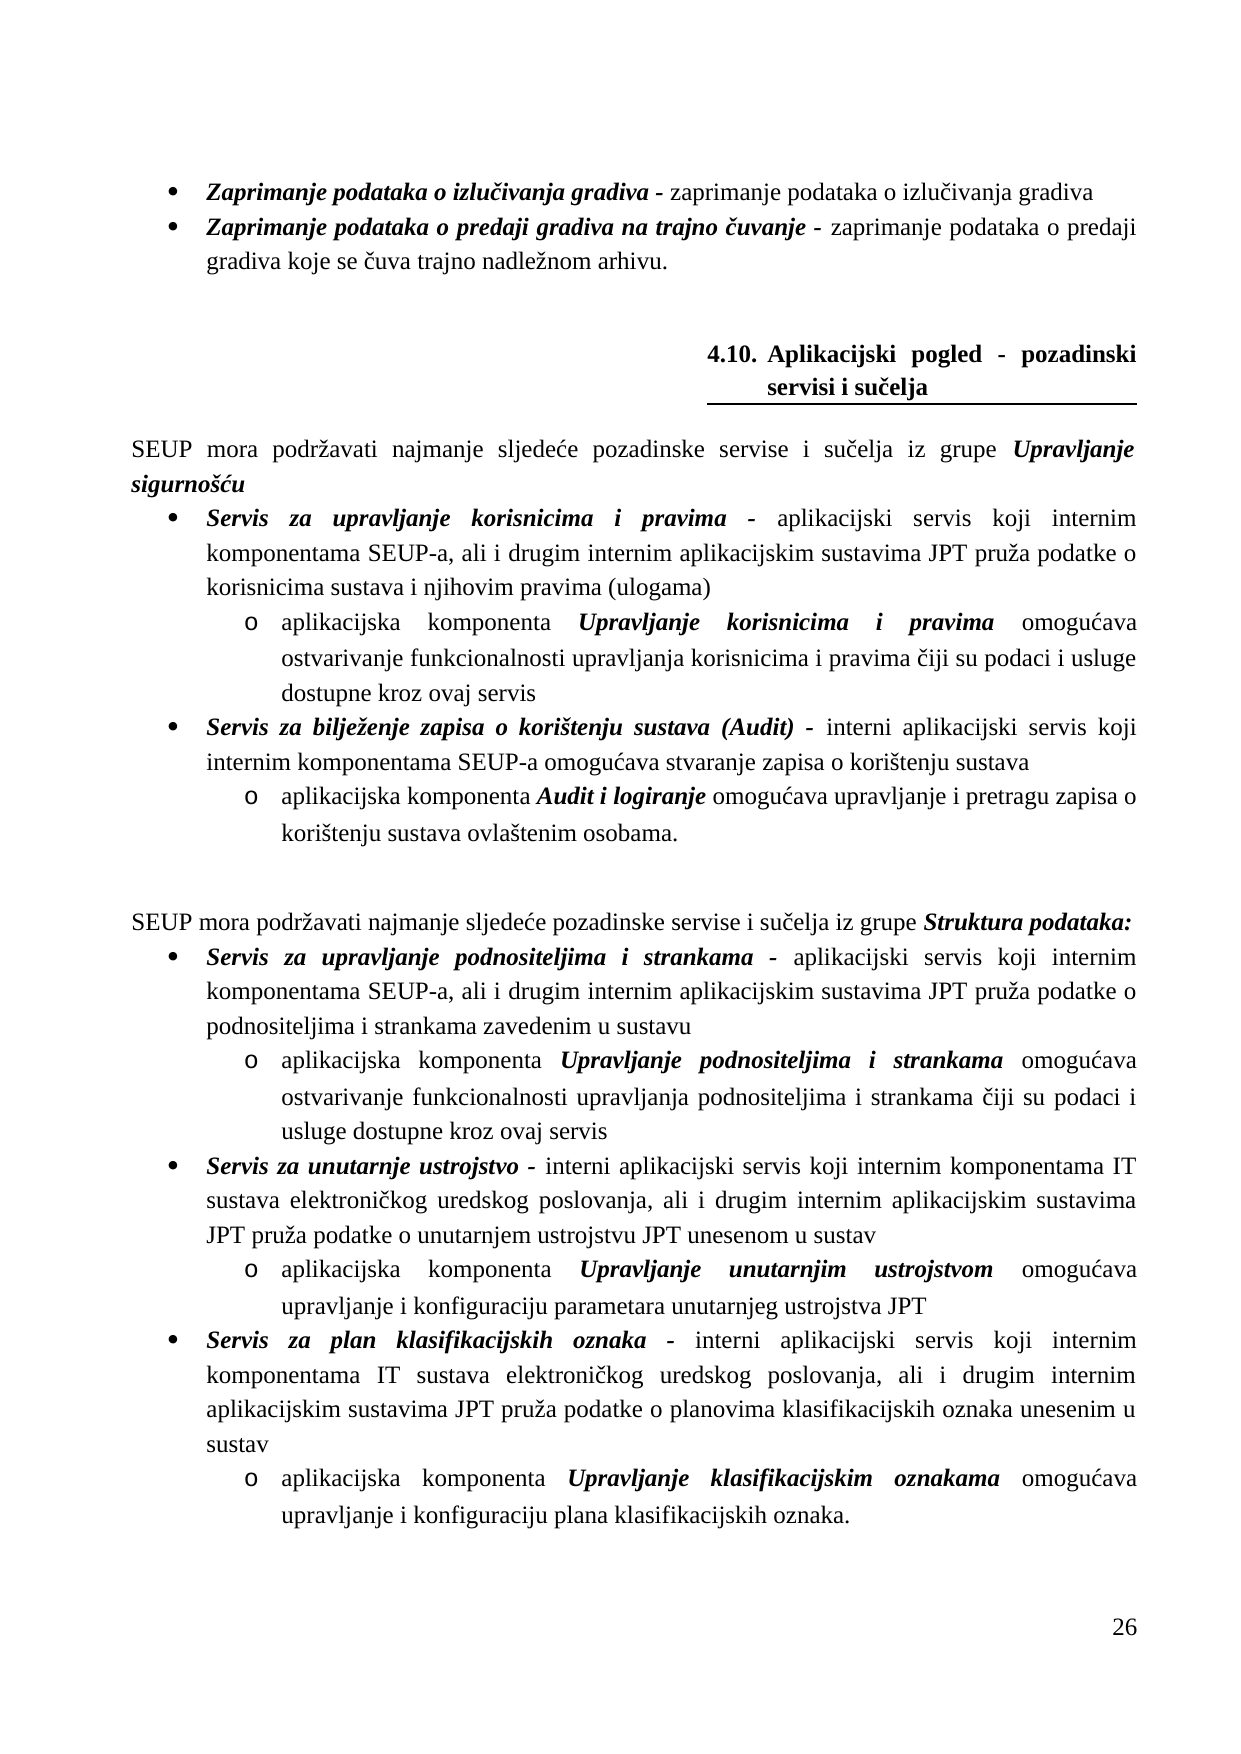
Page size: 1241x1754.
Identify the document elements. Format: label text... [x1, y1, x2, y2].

list aplikacijska komponenta Upravljanje podnositeljima i strankama omogućava ostvarivanje funkcionalnosti upravljanja podnositeljima i strankama čiji su podaci i usluge dostupne kroz ovaj servis [244, 1045, 1137, 1145]
list Servis za unutarnje ustrojstvo - interni aplikacijski servis koji internim komponentama IT sustava elektroničkog uredskog poslovanja, ali i drugim internim aplikacijskim sustavima JPT pruža podatke o unutarnjem ustrojstvu JPT unesenom u sustav [169, 1151, 1137, 1248]
subtitle Aplikacijski pogled - pozadinski servisi i sučelja [707, 339, 1137, 403]
list Servis za upravljanje korisnicima i pravima - aplikacijski servis koji internim komponentama SEUP-a, ali i drugim internim aplikacijskim sustavima JPT pruža podatke o korisnicima sustava i njihovim pravima (ulogama) [169, 503, 1137, 601]
list Zaprimanje podataka o izlučivanja gradiva - zaprimanje podataka o izlučivanja gradiva [169, 177, 1137, 206]
list aplikacijska komponenta Upravljanje unutarnjim ustrojstvom omogućava upravljanje i konfiguraciju parametara unutarnjeg ustrojstva JPT [244, 1254, 1137, 1319]
list Servis za plan klasifikacijskih oznaka - interni aplikacijski servis koji internim komponentama IT sustava elektroničkog uredskog poslovanja, ali i drugim internim aplikacijskim sustavima JPT pruža podatke o planovima klasifikacijskih oznaka unesenim u sustav [169, 1325, 1137, 1457]
list Zaprimanje podataka o predaji gradiva na trajno čuvanje - zaprimanje podataka o predaji gradiva koje se čuva trajno nadležnom arhivu. [169, 212, 1137, 275]
list aplikacijska komponenta Audit i logiranje omogućava upravljanje i pretragu zapisa o korištenju sustava ovlaštenim osobama. [244, 781, 1137, 846]
list Servis za bilježenje zapisa o korištenju sustava (Audit) - interni aplikacijski servis koji internim komponentama SEUP-a omogućava stvaranje zapisa o korištenju sustava [169, 712, 1137, 775]
list aplikacijska komponenta Upravljanje klasifikacijskim oznakama omogućava upravljanje i konfiguraciju plana klasifikacijskih oznaka. [244, 1463, 1137, 1528]
text SEUP mora podržavati najmanje sljedeće pozadinske servise i sučelja iz grupe Struktura podataka: [131, 907, 1137, 936]
text SEUP mora podržavati najmanje sljedeće pozadinske servise i sučelja iz grupe Upravljanje sigurnošću [131, 434, 1137, 497]
list Servis za upravljanje podnositeljima i strankama - aplikacijski servis koji internim komponentama SEUP-a, ali i drugim internim aplikacijskim sustavima JPT pruža podatke o podnositeljima i strankama zavedenim u sustavu [169, 942, 1137, 1039]
list aplikacijska komponenta Upravljanje korisnicima i pravima omogućava ostvarivanje funkcionalnosti upravljanja korisnicima i pravima čiji su podaci i usluge dostupne kroz ovaj servis [244, 607, 1137, 706]
